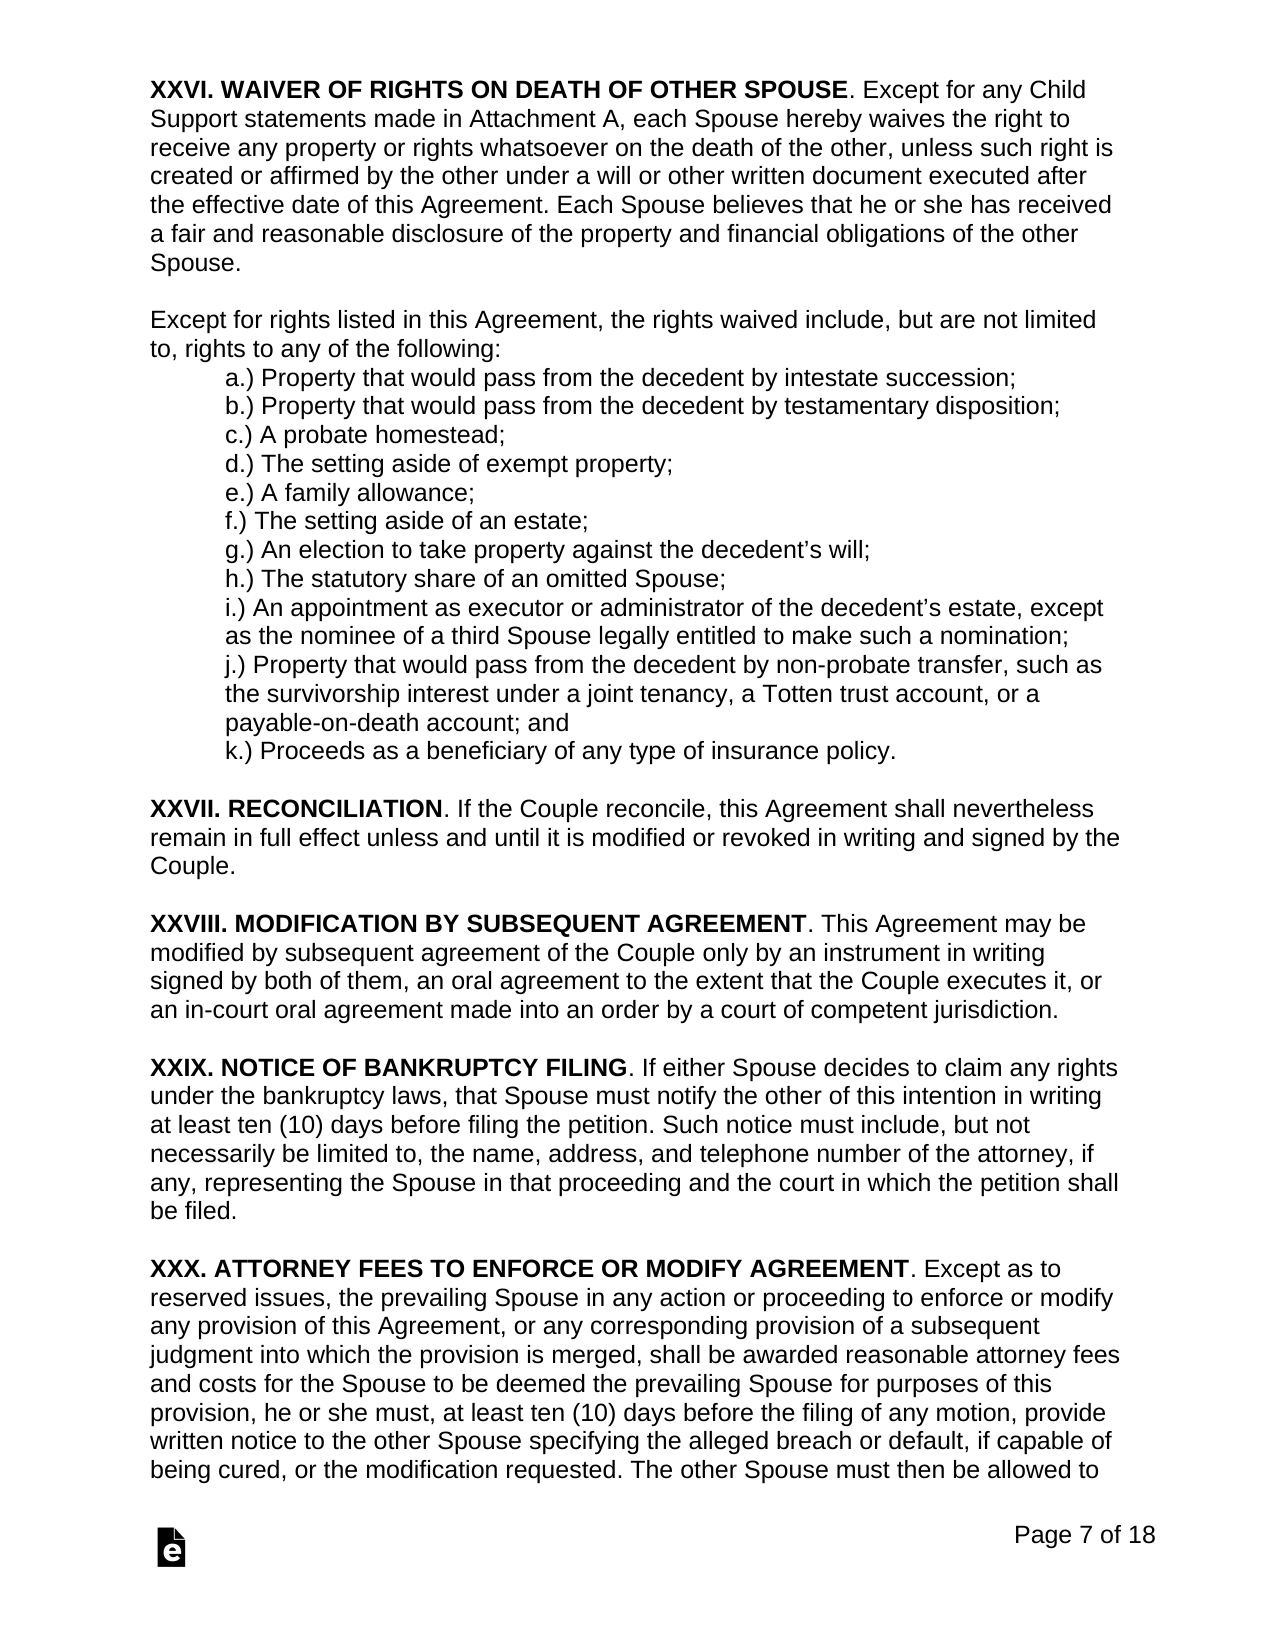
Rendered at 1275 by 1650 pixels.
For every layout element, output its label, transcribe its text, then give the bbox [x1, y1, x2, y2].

text f.) The setting aside of an estate; [225, 506, 1125, 535]
text XXX. ATTORNEY FEES TO ENFORCE OR MODIFY AGREEMENT. Except as to reserved issues, the prevailing Spouse in any action or proceeding to enforce or modify any provision of this Agreement, or any corresponding provision of a subsequent judgment into which the provision is merged, shall be awarded reasonable attorney fees and costs for the Spouse to be deemed the prevailing Spouse for purposes of this provision, he or she must, at least ten (10) days before the filing of any motion, provide written notice to the other Spouse specifying the alleged breach or default, if capable of being cured, or the modification requested. The other Spouse must then be allowed to [150, 1254, 1125, 1484]
text Except for rights listed in this Agreement, the rights waived include, but are not limited to, rights to any of the following: [150, 305, 1125, 362]
text XXVIII. MODIFICATION BY SUBSEQUENT AGREEMENT. This Agreement may be modified by subsequent agreement of the Couple only by an instrument in writing signed by both of them, an oral agreement to the extent that the Couple executes it, or an in-court oral agreement made into an order by a court of competent jurisdiction. [150, 909, 1125, 1024]
text e.) A family allowance; [225, 477, 1125, 506]
text g.) An election to take property against the decedent’s will; [225, 535, 1125, 564]
text i.) An appointment as executor or administrator of the decedent’s estate, except as the nominee of a third Spouse legally entitled to make such a nomination; [225, 592, 1125, 650]
text h.) The statutory share of an omitted Spouse; [225, 564, 1125, 592]
text b.) Property that would pass from the decedent by testamentary disposition; [225, 391, 1125, 420]
text XXIX. NOTICE OF BANKRUPTCY FILING. If either Spouse decides to claim any rights under the bankruptcy laws, that Spouse must notify the other of this intention in writing at least ten (10) days before filing the petition. Such notice must include, but not necessarily be limited to, the name, address, and telephone number of the attorney, if any, representing the Spouse in that proceeding and the court in which the petition shall be filed. [150, 1052, 1125, 1225]
text k.) Proceeds as a beneficiary of any type of insurance policy. [225, 736, 1125, 765]
text d.) The setting aside of exempt property; [225, 449, 1125, 477]
text j.) Property that would pass from the decedent by non-probate transfer, such as the survivorship interest under a joint tenancy, a Totten trust account, or a payable-on-death account; and [225, 650, 1125, 736]
text XXVII. RECONCILIATION. If the Couple reconcile, this Agreement shall nevertheless remain in full effect unless and until it is modified or revoked in writing and signed by the Couple. [150, 794, 1125, 880]
text XXVI. WAIVER OF RIGHTS ON DEATH OF OTHER SPOUSE. Except for any Child Support statements made in Attachment A, each Spouse hereby waives the right to receive any property or rights whatsoever on the death of the other, unless such right is created or affirmed by the other under a will or other written document executed after the effective date of this Agreement. Each Spouse believes that he or she has received a fair and reasonable disclosure of the property and financial obligations of the other Spouse. [150, 75, 1125, 276]
text a.) Property that would pass from the decedent by intestate succession; [225, 362, 1125, 391]
text c.) A probate homestead; [225, 420, 1125, 449]
